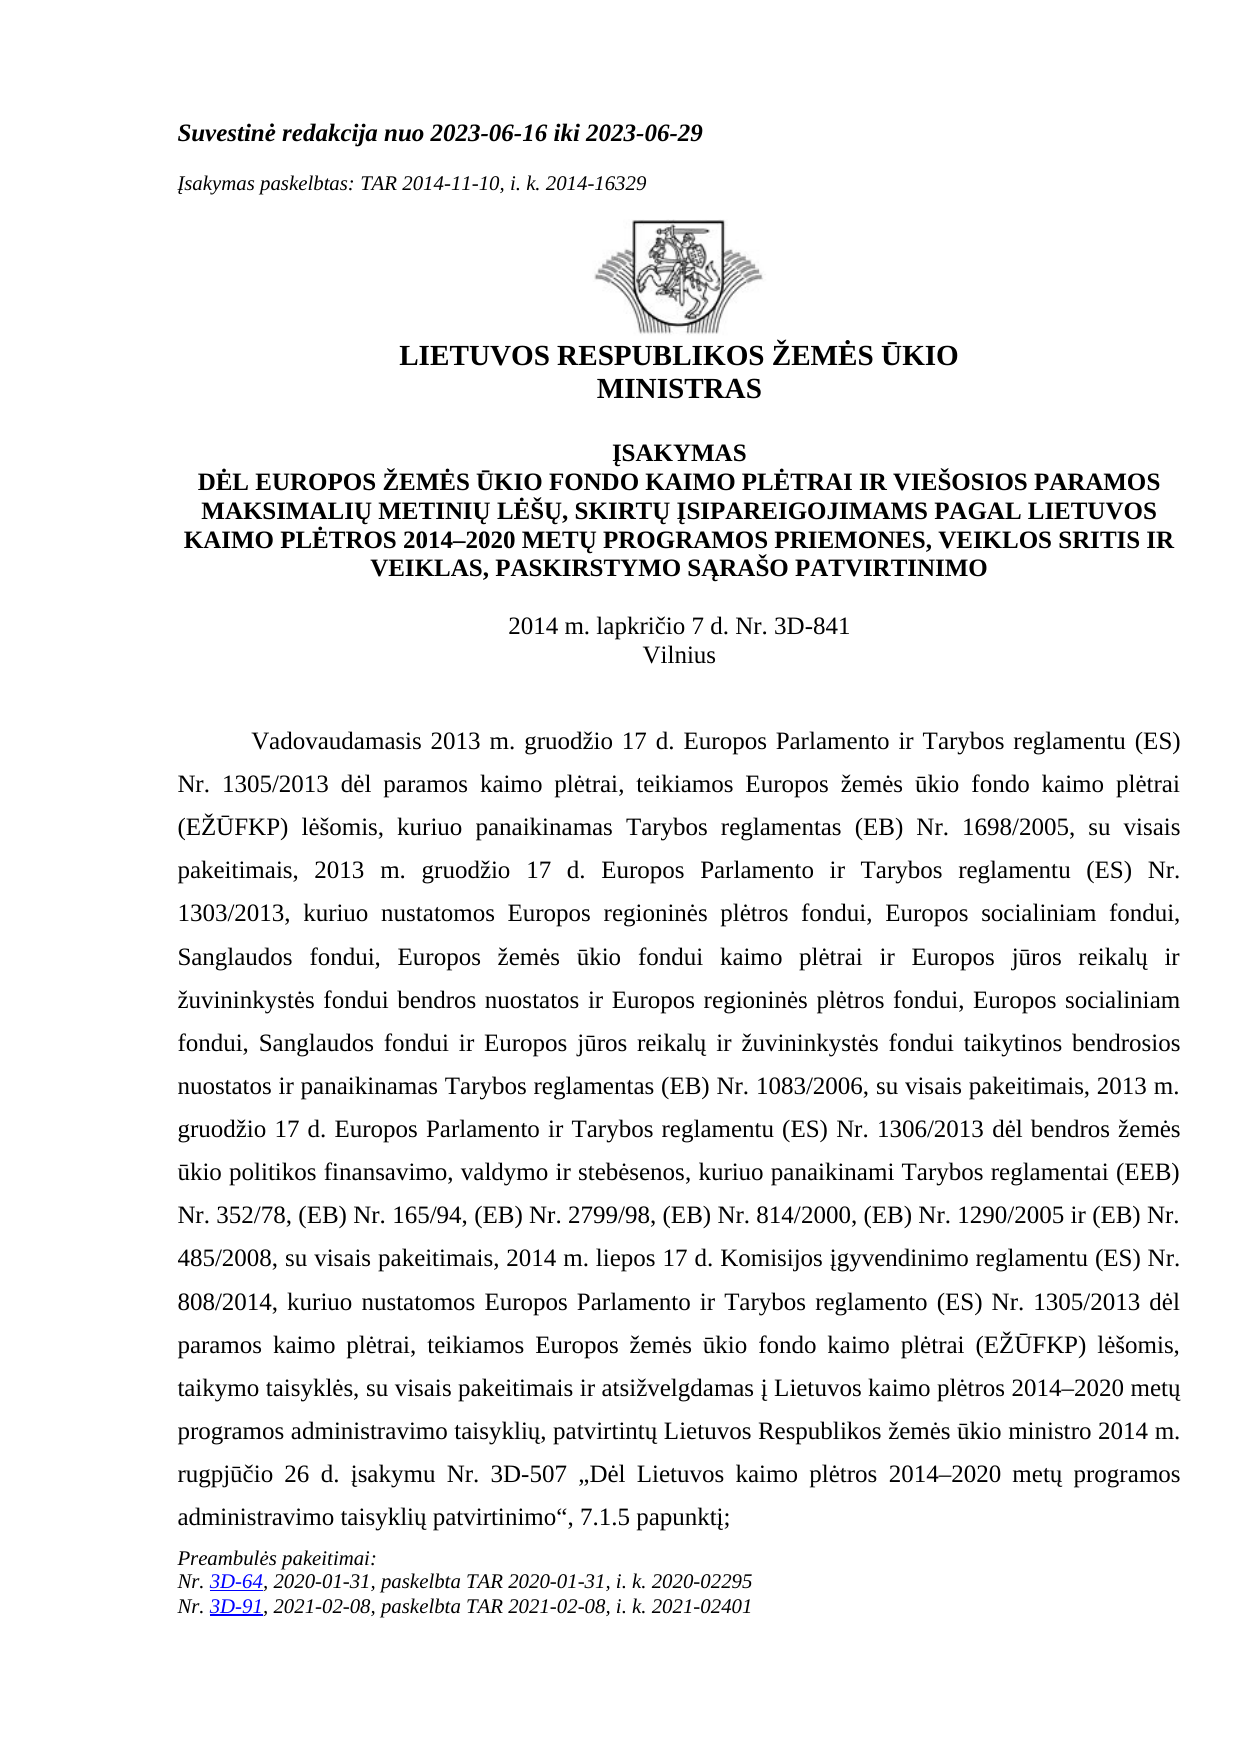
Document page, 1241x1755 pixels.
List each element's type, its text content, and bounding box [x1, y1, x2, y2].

text 2014 m. lapkričio 7 d. Nr. 3D-841 [177, 611, 1181, 640]
text DĖL EUROPOS ŽEMĖS ŪKIO FONDO KAIMO PLĖTRAI IR VIEŠOSIOS PARAMOS MAKSIMALIŲ METINIŲ LĖŠŲ, SKIRTŲ ĮSIPAREIGOJIMAMS PAGAL LIETUVOS KAIMO PLĖTROS 2014–2020 METŲ PROGRAMOS PRIEMONES, VEIKLOS SRITIS IR VEIKLAS, PASKIRSTYMO SĄRAŠO PATVIRTINIMO [177, 467, 1181, 582]
text Preambulės pakeitimai: [177, 1545, 1181, 1569]
text Vadovaudamasis 2013 m. gruodžio 17 d. Europos Parlamento ir Tarybos reglamentu (ES) Nr. 1305/2013 dėl paramos kaimo plėtrai, teikiamos Europos žemės ūkio fondo kaimo plėtrai (EŽŪFKP) lėšomis, kuriuo panaikinamas Tarybos reglamentas (EB) Nr. 1698/2005, su visais pakeitimais, 2013 m. gruodžio 17 d. Europos Parlamento ir Tarybos reglamentu (ES) Nr. 1303/2013, kuriuo nustatomos Europos regioninės plėtros fondui, Europos socialiniam fondui, Sanglaudos fondui, Europos žemės ūkio fondui kaimo plėtrai ir Europos jūros reikalų ir žuvininkystės fondui bendros nuostatos ir Europos regioninės plėtros fondui, Europos socialiniam fondui, Sanglaudos fondui ir Europos jūros reikalų ir žuvininkystės fondui taikytinos bendrosios nuostatos ir panaikinamas Tarybos reglamentas (EB) Nr. 1083/2006, su visais pakeitimais, 2013 m. gruodžio 17 d. Europos Parlamento ir Tarybos reglamentu (ES) Nr. 1306/2013 dėl bendros žemės ūkio politikos finansavimo, valdymo ir stebėsenos, kuriuo panaikinami Tarybos reglamentai (EEB) Nr. 352/78, (EB) Nr. 165/94, (EB) Nr. 2799/98, (EB) Nr. 814/2000, (EB) Nr. 1290/2005 ir (EB) Nr. 485/2008, su visais pakeitimais, 2014 m. liepos 17 d. Komisijos įgyvendinimo reglamentu (ES) Nr. 808/2014, kuriuo nustatomos Europos Parlamento ir Tarybos reglamento (ES) Nr. 1305/2013 dėl paramos kaimo plėtrai, teikiamos Europos žemės ūkio fondo kaimo plėtrai (EŽŪFKP) lėšomis, taikymo taisyklės, su visais pakeitimais ir atsižvelgdamas į Lietuvos kaimo plėtros 2014–2020 metų programos administravimo taisyklių, patvirtintų Lietuvos Respublikos žemės ūkio ministro 2014 m. rugpjūčio 26 d. įsakymu Nr. 3D-507 „Dėl Lietuvos kaimo plėtros 2014–2020 metų programos administravimo taisyklių patvirtinimo“, 7.1.5 papunktį; [177, 726, 1181, 1531]
text Suvestinė redakcija nuo 2023-06-16 iki 2023-06-29 [177, 118, 1181, 147]
text Vilnius [177, 640, 1181, 668]
text LIETUVOS RESPUBLIKOS ŽEMĖS ŪKIO [177, 338, 1181, 371]
text Nr. 3D-91, 2021-02-08, paskelbta TAR 2021-02-08, i. k. 2021-02401 [177, 1593, 1181, 1618]
text ĮSAKYMAS [177, 438, 1181, 467]
text Įsakymas paskelbtas: TAR 2014-11-10, i. k. 2014-16329 [177, 171, 1181, 195]
text MINISTRAS [177, 371, 1181, 405]
text Nr. 3D-64, 2020-01-31, paskelbta TAR 2020-01-31, i. k. 2020-02295 [177, 1569, 1181, 1593]
